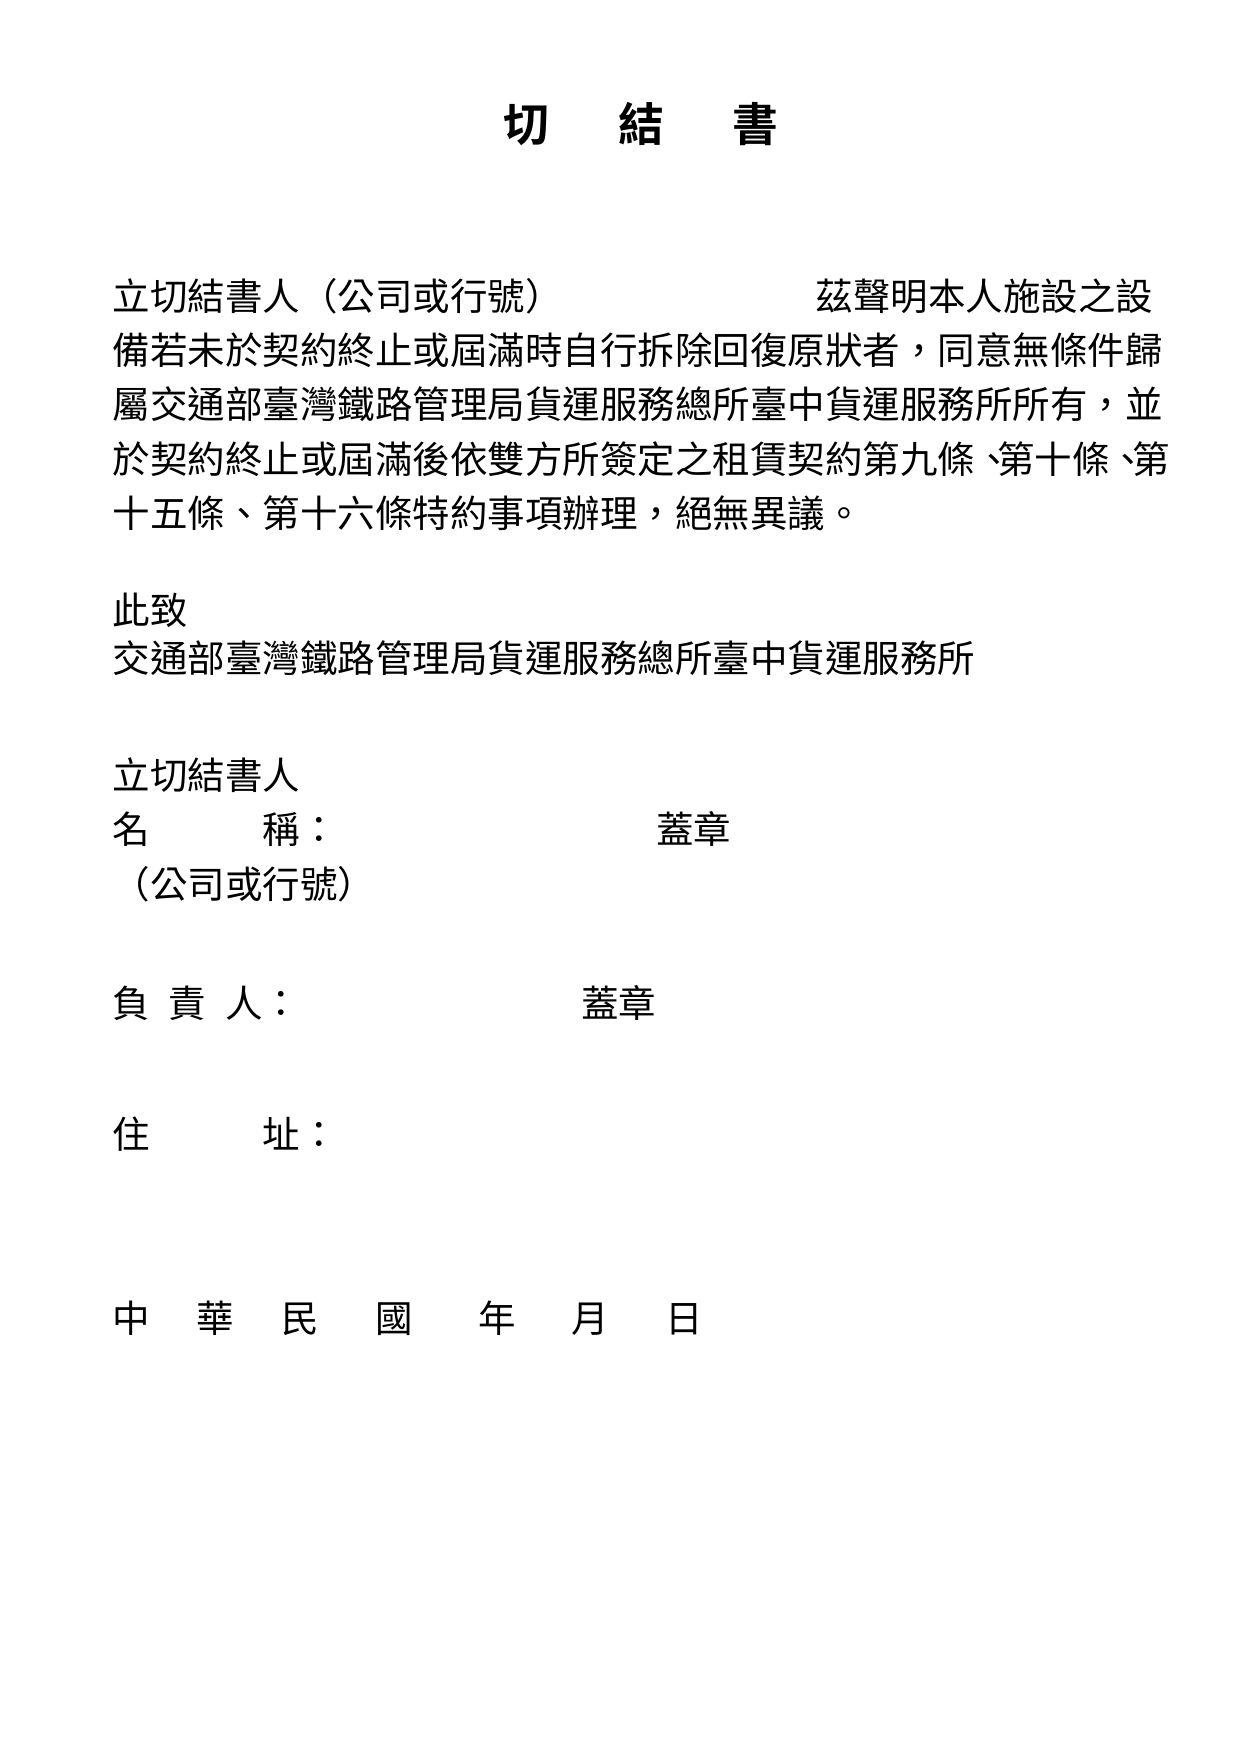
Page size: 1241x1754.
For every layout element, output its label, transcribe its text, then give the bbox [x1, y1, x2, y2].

text 交通部臺灣鐵路管理局貨運服務總所臺中貨運服務所 [112, 634, 1169, 682]
text （公司或行號） [112, 855, 1169, 909]
text 此致 [112, 586, 1169, 634]
text 立切結書人（公司或行號） 茲聲明本人施設之設備若未於契約終止或屆滿時自行拆除回復原狀者，同意無條件歸屬交通部臺灣鐵路管理局貨運服務總所臺中貨運服務所所有，並於契約終止或屆滿後依雙方所簽定之租賃契約第九條、第十條、第十五條、第十六條特約事項辦理，絕無異議。 [112, 267, 1169, 538]
text 切 結 書 [112, 89, 1169, 155]
text 負 責 人： 蓋章 [112, 974, 1169, 1028]
text 中 華 民 國 年 月 日 [112, 1288, 1169, 1343]
text 立切結書人 [112, 746, 1169, 801]
text 住 址： [112, 1107, 1169, 1159]
text 名 稱： 蓋章 [112, 801, 1169, 855]
